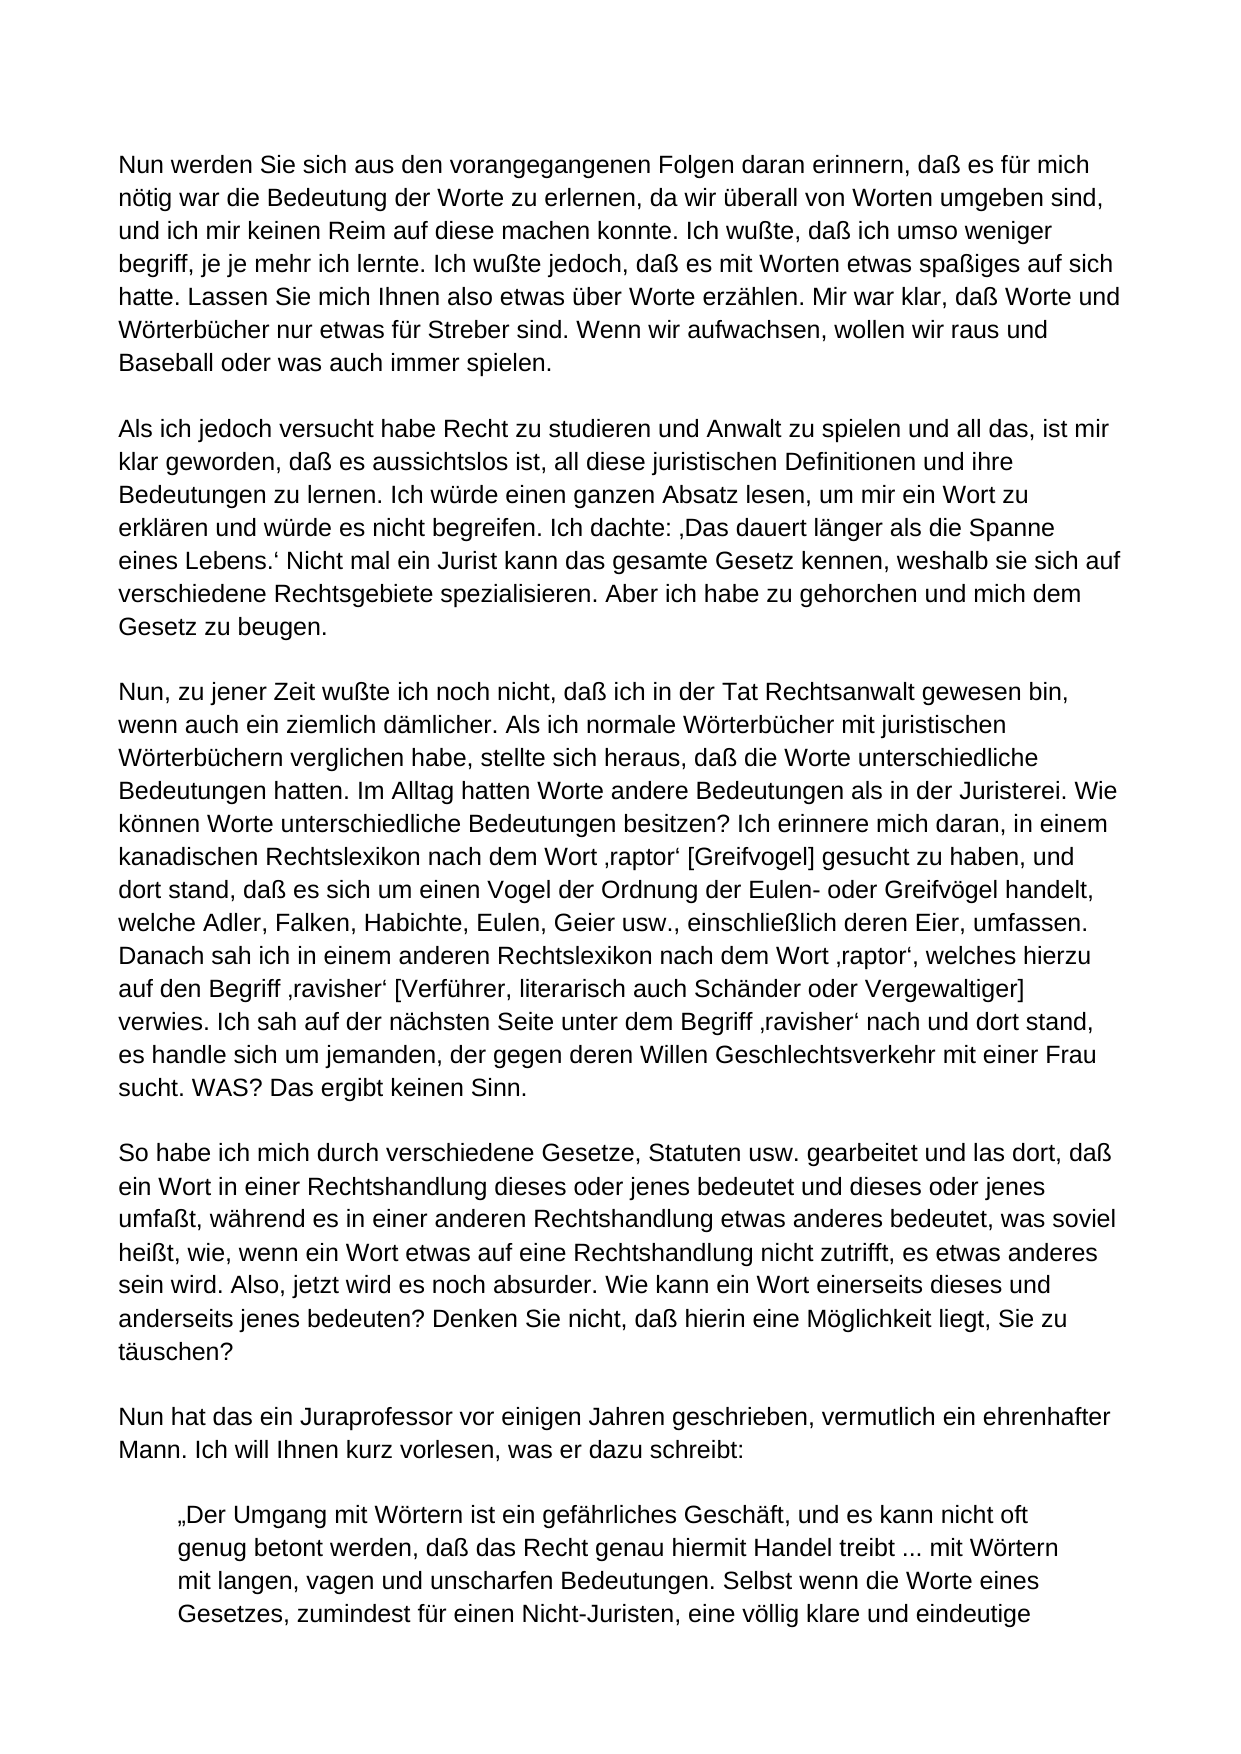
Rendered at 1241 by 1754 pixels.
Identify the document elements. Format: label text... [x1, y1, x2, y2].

text Als ich jedoch versucht habe Recht zu studieren und Anwalt zu spielen und all das, ist mir klar geworden, daß es aussichtslos ist, all diese juristischen Definitionen und ihre Bedeutungen zu lernen. Ich würde einen ganzen Absatz lesen, um mir ein Wort zu erklären und würde es nicht begreifen. Ich dachte: ‚Das dauert länger als die Spanne eines Lebens.‘ Nicht mal ein Jurist kann das gesamte Gesetz kennen, weshalb sie sich auf verschiedene Rechtsgebiete spezialisieren. Aber ich habe zu gehorchen und mich dem Gesetz zu beugen. [118, 414, 1122, 641]
text „Der Umgang mit Wörtern ist ein gefährliches Geschäft, und es kann nicht oft genug betont werden, daß das Recht genau hiermit Handel treibt ... mit Wörtern mit langen, vagen und unscharfen Bedeutungen. Selbst wenn die Worte eines Gesetzes, zumindest für einen Nicht-Juristen, eine völlig klare und eindeutige [177, 1500, 1063, 1628]
text Nun hat das ein Juraprofessor vor einigen Jahren geschrieben, vermutlich ein ehrenhafter Mann. Ich will Ihnen kurz vorlesen, was er dazu schreibt: [118, 1402, 1122, 1463]
text So habe ich mich durch verschiedene Gesetze, Statuten usw. gearbeitet und las dort, daß ein Wort in einer Rechtshandlung dieses oder jenes bedeutet und dieses oder jenes umfaßt, während es in einer anderen Rechtshandlung etwas anderes bedeutet, was soviel heißt, wie, wenn ein Wort etwas auf eine Rechtshandlung nicht zutrifft, es etwas anderes sein wird. Also, jetzt wird es noch absurder. Wie kann ein Wort einerseits dieses und anderseits jenes bedeuten? Denken Sie nicht, daß hierin eine Möglichkeit liegt, Sie zu täuschen? [118, 1138, 1122, 1365]
text Nun werden Sie sich aus den vorangegangenen Folgen daran erinnern, daß es für mich nötig war die Bedeutung der Worte zu erlernen, da wir überall von Worten umgeben sind, und ich mir keinen Reim auf diese machen konnte. Ich wußte, daß ich umso weniger begriff, je je mehr ich lernte. Ich wußte jedoch, daß es mit Worten etwas spaßiges auf sich hatte. Lassen Sie mich Ihnen also etwas über Worte erzählen. Mir war klar, daß Worte und Wörterbücher nur etwas für Streber sind. Wenn wir aufwachsen, wollen wir raus und Baseball oder was auch immer spielen. [118, 150, 1122, 377]
text Nun, zu jener Zeit wußte ich noch nicht, daß ich in der Tat Rechtsanwalt gewesen bin, wenn auch ein ziemlich dämlicher. Als ich normale Wörterbücher mit juristischen Wörterbüchern verglichen habe, stellte sich heraus, daß die Worte unterschiedliche Bedeutungen hatten. Im Alltag hatten Worte andere Bedeutungen als in der Juristerei. Wie können Worte unterschiedliche Bedeutungen besitzen? Ich erinnere mich daran, in einem kanadischen Rechtslexikon nach dem Wort ‚raptor‘ [Greifvogel] gesucht zu haben, und dort stand, daß es sich um einen Vogel der Ordnung der Eulen- oder Greifvögel handelt, welche Adler, Falken, Habichte, Eulen, Geier usw., einschließlich deren Eier, umfassen. Danach sah ich in einem anderen Rechtslexikon nach dem Wort ‚raptor‘, welches hierzu auf den Begriff ‚ravisher‘ [Verführer, literarisch auch Schänder oder Vergewaltiger] verwies. Ich sah auf der nächsten Seite unter dem Begriff ‚ravisher‘ nach und dort stand, es handle sich um jemanden, der gegen deren Willen Geschlechtsverkehr mit einer Frau sucht. WAS? Das ergibt keinen Sinn. [118, 677, 1122, 1102]
